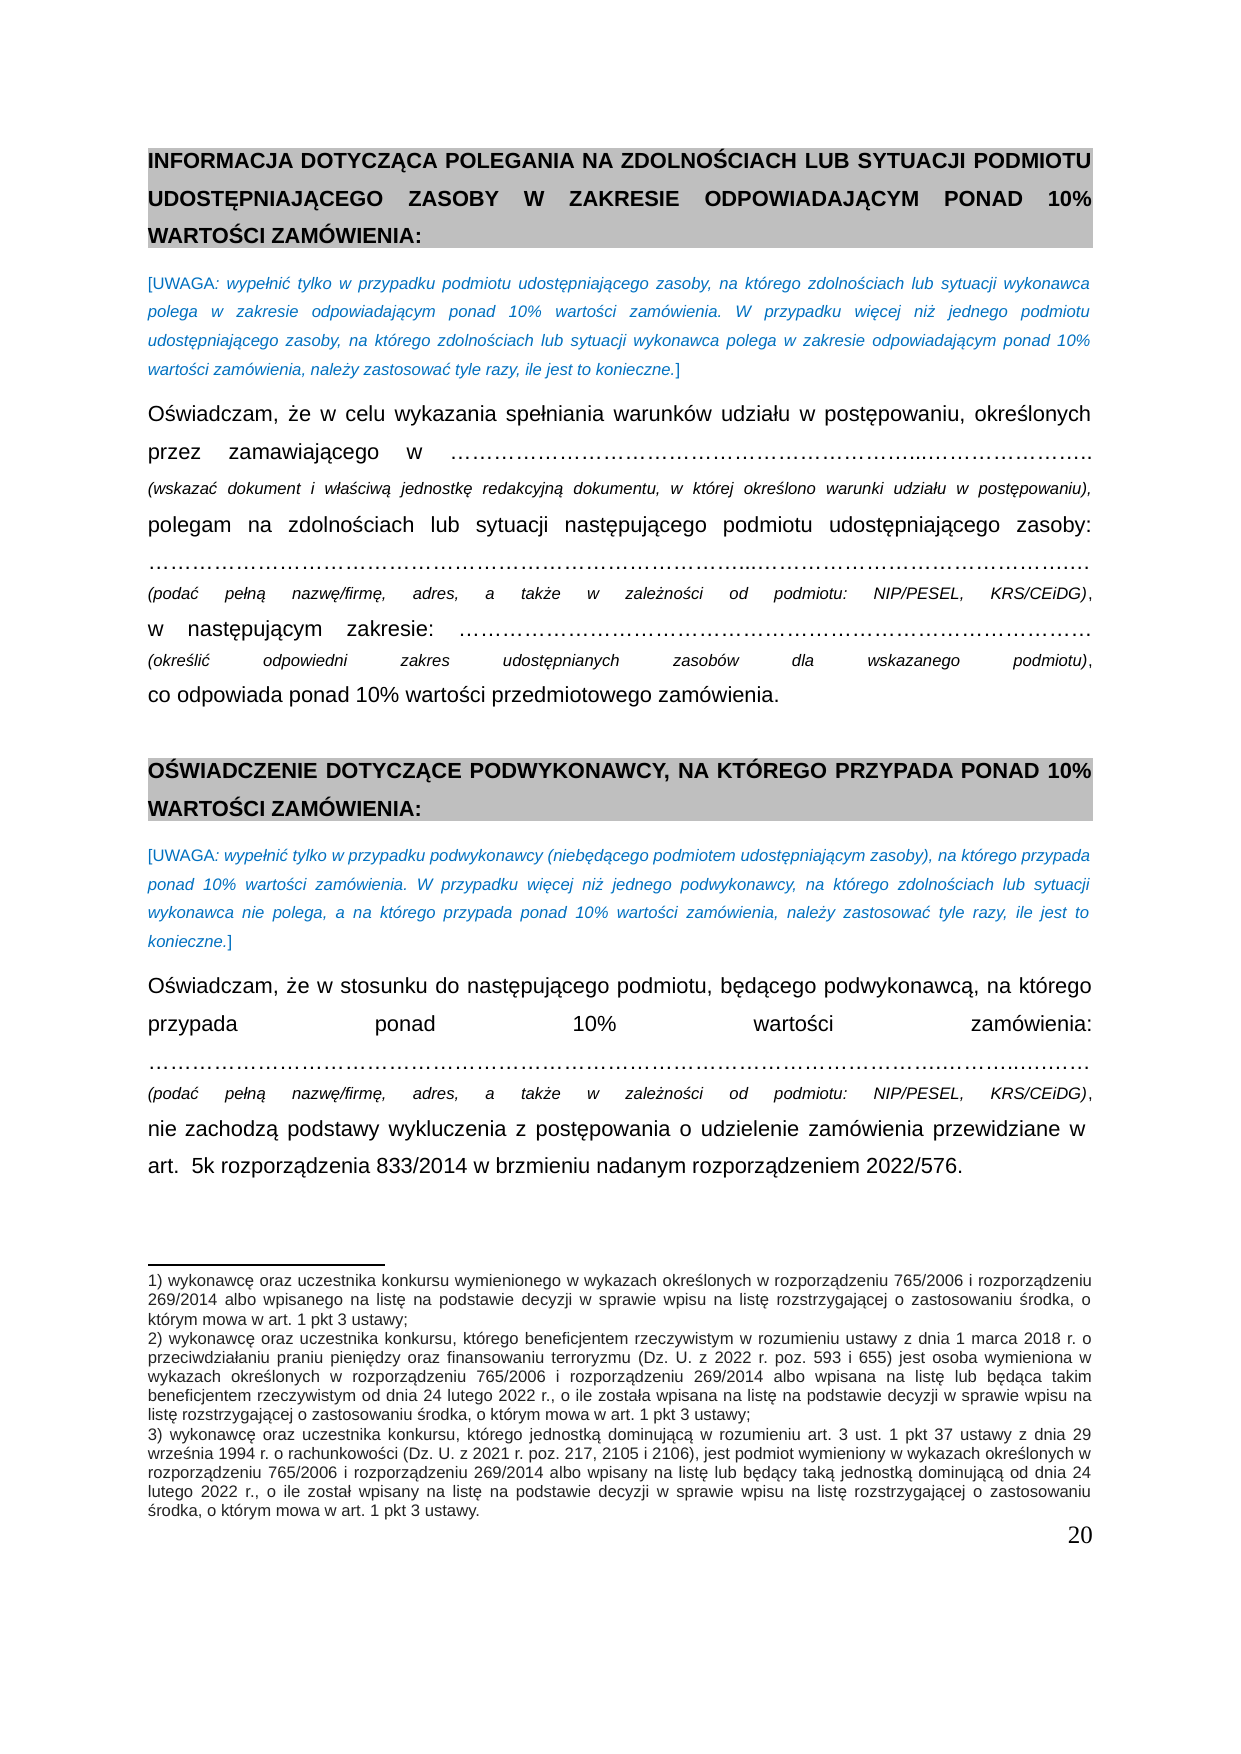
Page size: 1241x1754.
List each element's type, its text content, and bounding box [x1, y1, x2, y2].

list 3) wykonawcę oraz uczestnika konkursu, którego jednostką dominującą w rozumieniu art. 3 ust. 1 pkt 37 ustawy z dnia 29 września 1994 r. o rachunkowości (Dz. U. z 2021 r. poz. 217, 2105 i 2106), jest podmiot wymieniony w wykazach określonych w rozporządzeniu 765/2006 i rozporządzeniu 269/2014 albo wpisany na listę lub będący taką jednostką dominującą od dnia 24 lutego 2022 r., o ile został wpisany na listę na podstawie decyzji w sprawie wpisu na listę rozstrzygającej o zastosowaniu środka, o którym mowa w art. 1 pkt 3 ustawy. [148, 1424, 1093, 1520]
text INFORMACJA DOTYCZĄCA POLEGANIA NA ZDOLNOŚCIACH LUB SYTUACJI PODMIOTU UDOSTĘPNIAJĄCEGO ZASOBY W ZAKRESIE ODPOWIADAJĄCYM PONAD 10% WARTOŚCI ZAMÓWIENIA: [148, 148, 1093, 248]
text Oświadczam, że w celu wykazania spełniania warunków udziału w postępowaniu, określonych przez zamawiającego w ………………………………………………………...………………….. (wskazać dokument i właściwą jednostkę redakcyjną dokumentu, w której określono warunki udziału w postępowaniu), polegam na zdolnościach lub sytuacji następującego podmiotu udostępniającego zasoby: ………………………………………………………………………...…………………………………….… (podać pełną nazwę/firmę, adres, a także w zależności od podmiotu: NIP/PESEL, KRS/CEiDG), w następującym zakresie: …………………………………………………………………………… (określić odpowiedni zakres udostępnianych zasobów dla wskazanego podmiotu), co odpowiada ponad 10% wartości przedmiotowego zamówienia. [148, 401, 1093, 708]
text [UWAGA: wypełnić tylko w przypadku podmiotu udostępniającego zasoby, na którego zdolnościach lub sytuacji wykonawca polega w zakresie odpowiadającym ponad 10% wartości zamówienia. W przypadku więcej niż jednego podmiotu udostępniającego zasoby, na którego zdolnościach lub sytuacji wykonawca polega w zakresie odpowiadającym ponad 10% wartości zamówienia, należy zastosować tyle razy, ile jest to konieczne.] [148, 273, 1093, 379]
list 2) wykonawcę oraz uczestnika konkursu, którego beneficjentem rzeczywistym w rozumieniu ustawy z dnia 1 marca 2018 r. o przeciwdziałaniu praniu pieniędzy oraz finansowaniu terroryzmu (Dz. U. z 2022 r. poz. 593 i 655) jest osoba wymieniona w wykazach określonych w rozporządzeniu 765/2006 i rozporządzeniu 269/2014 albo wpisana na listę lub będąca takim beneficjentem rzeczywistym od dnia 24 lutego 2022 r., o ile została wpisana na listę na podstawie decyzji w sprawie wpisu na listę rozstrzygającej o zastosowaniu środka, o którym mowa w art. 1 pkt 3 ustawy; [148, 1328, 1093, 1424]
text Oświadczam, że w stosunku do następującego podmiotu, będącego podwykonawcą, na którego przypada ponad 10% wartości zamówienia: ……………………………………………………………………………………………….………..….…… (podać pełną nazwę/firmę, adres, a także w zależności od podmiotu: NIP/PESEL, KRS/CEiDG), nie zachodzą podstawy wykluczenia z postępowania o udzielenie zamówienia przewidziane w art. 5k rozporządzenia 833/2014 w brzmieniu nadanym rozporządzeniem 2022/576. [148, 973, 1093, 1178]
text [UWAGA: wypełnić tylko w przypadku podwykonawcy (niebędącego podmiotem udostępniającym zasoby), na którego przypada ponad 10% wartości zamówienia. W przypadku więcej niż jednego podwykonawcy, na którego zdolnościach lub sytuacji wykonawca nie polega, a na którego przypada ponad 10% wartości zamówienia, należy zastosować tyle razy, ile jest to konieczne.] [148, 846, 1093, 951]
list 1) wykonawcę oraz uczestnika konkursu wymienionego w wykazach określonych w rozporządzeniu 765/2006 i rozporządzeniu 269/2014 albo wpisanego na listę na podstawie decyzji w sprawie wpisu na listę rozstrzygającej o zastosowaniu środka, o którym mowa w art. 1 pkt 3 ustawy; [148, 1271, 1093, 1328]
text OŚWIADCZENIE DOTYCZĄCE PODWYKONAWCY, NA KTÓREGO PRZYPADA PONAD 10% WARTOŚCI ZAMÓWIENIA: [148, 758, 1093, 821]
